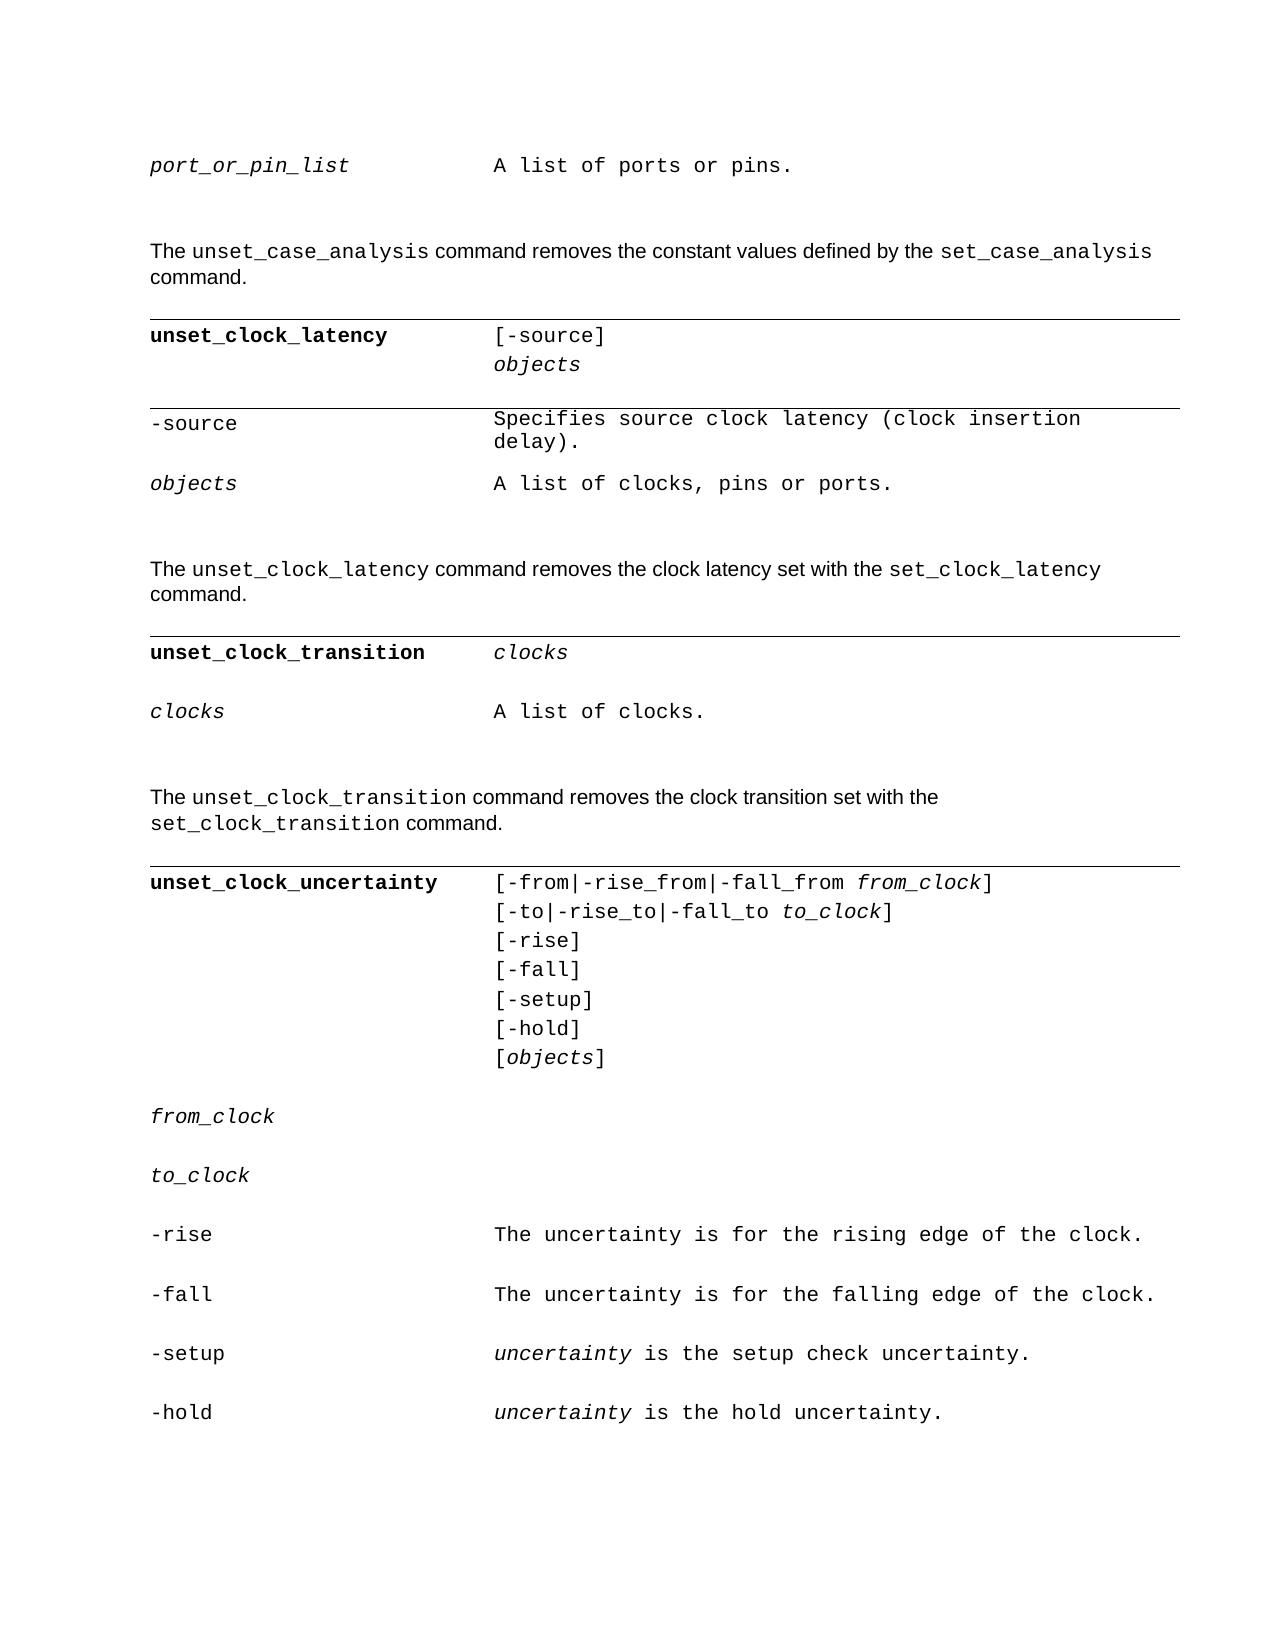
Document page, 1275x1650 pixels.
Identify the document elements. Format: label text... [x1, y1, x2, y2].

table_header unset_clock_latency [150, 320, 493, 407]
table_cell to_clock [150, 1160, 494, 1219]
table_cell The uncertainty is for the falling edge of the clock. [494, 1278, 1180, 1337]
table_header unset_clock_uncertainty [150, 867, 494, 1101]
table_cell [494, 1101, 1180, 1160]
table_cell [494, 1160, 1180, 1219]
table_cell from_clock [150, 1101, 494, 1160]
table_cell A list of ports or pins. [493, 150, 1180, 209]
table_cell Specifies source clock latency (clock insertion delay). [493, 409, 1180, 467]
table_cell -fall [150, 1278, 494, 1337]
text The unset_clock_latency command removes the clock latency set with the set_clock_latency command. [150, 556, 1180, 606]
table_cell A list of clocks, pins or ports. [493, 467, 1180, 526]
table_header [-from|-rise_from|-fall_from from_clock] [-to|-rise_to|-fall_to to_clock] [-rise] [-fall] [-setup] [-hold] [objects] [494, 867, 1180, 1101]
table_cell A list of clocks. [493, 696, 1180, 755]
text The unset_case_analysis command removes the constant values defined by the set_case_analysis command. [150, 239, 1180, 289]
table_cell uncertainty is the setup check uncertainty. [494, 1337, 1180, 1396]
table_cell -hold [150, 1396, 494, 1456]
table_cell -source [150, 409, 493, 467]
table_header unset_clock_transition [150, 637, 493, 696]
table_cell The uncertainty is for the rising edge of the clock. [494, 1219, 1180, 1278]
table_cell port_or_pin_list [150, 150, 493, 209]
table_header clocks [493, 637, 1180, 696]
table_cell uncertainty is the hold uncertainty. [494, 1396, 1180, 1456]
table_cell objects [150, 467, 493, 526]
text The unset_clock_transition command removes the clock transition set with the set_clock_transition command. [150, 785, 1180, 836]
table_cell -setup [150, 1337, 494, 1396]
table_cell clocks [150, 696, 493, 755]
table_header [-source] objects [493, 320, 1180, 407]
table_cell -rise [150, 1219, 494, 1278]
